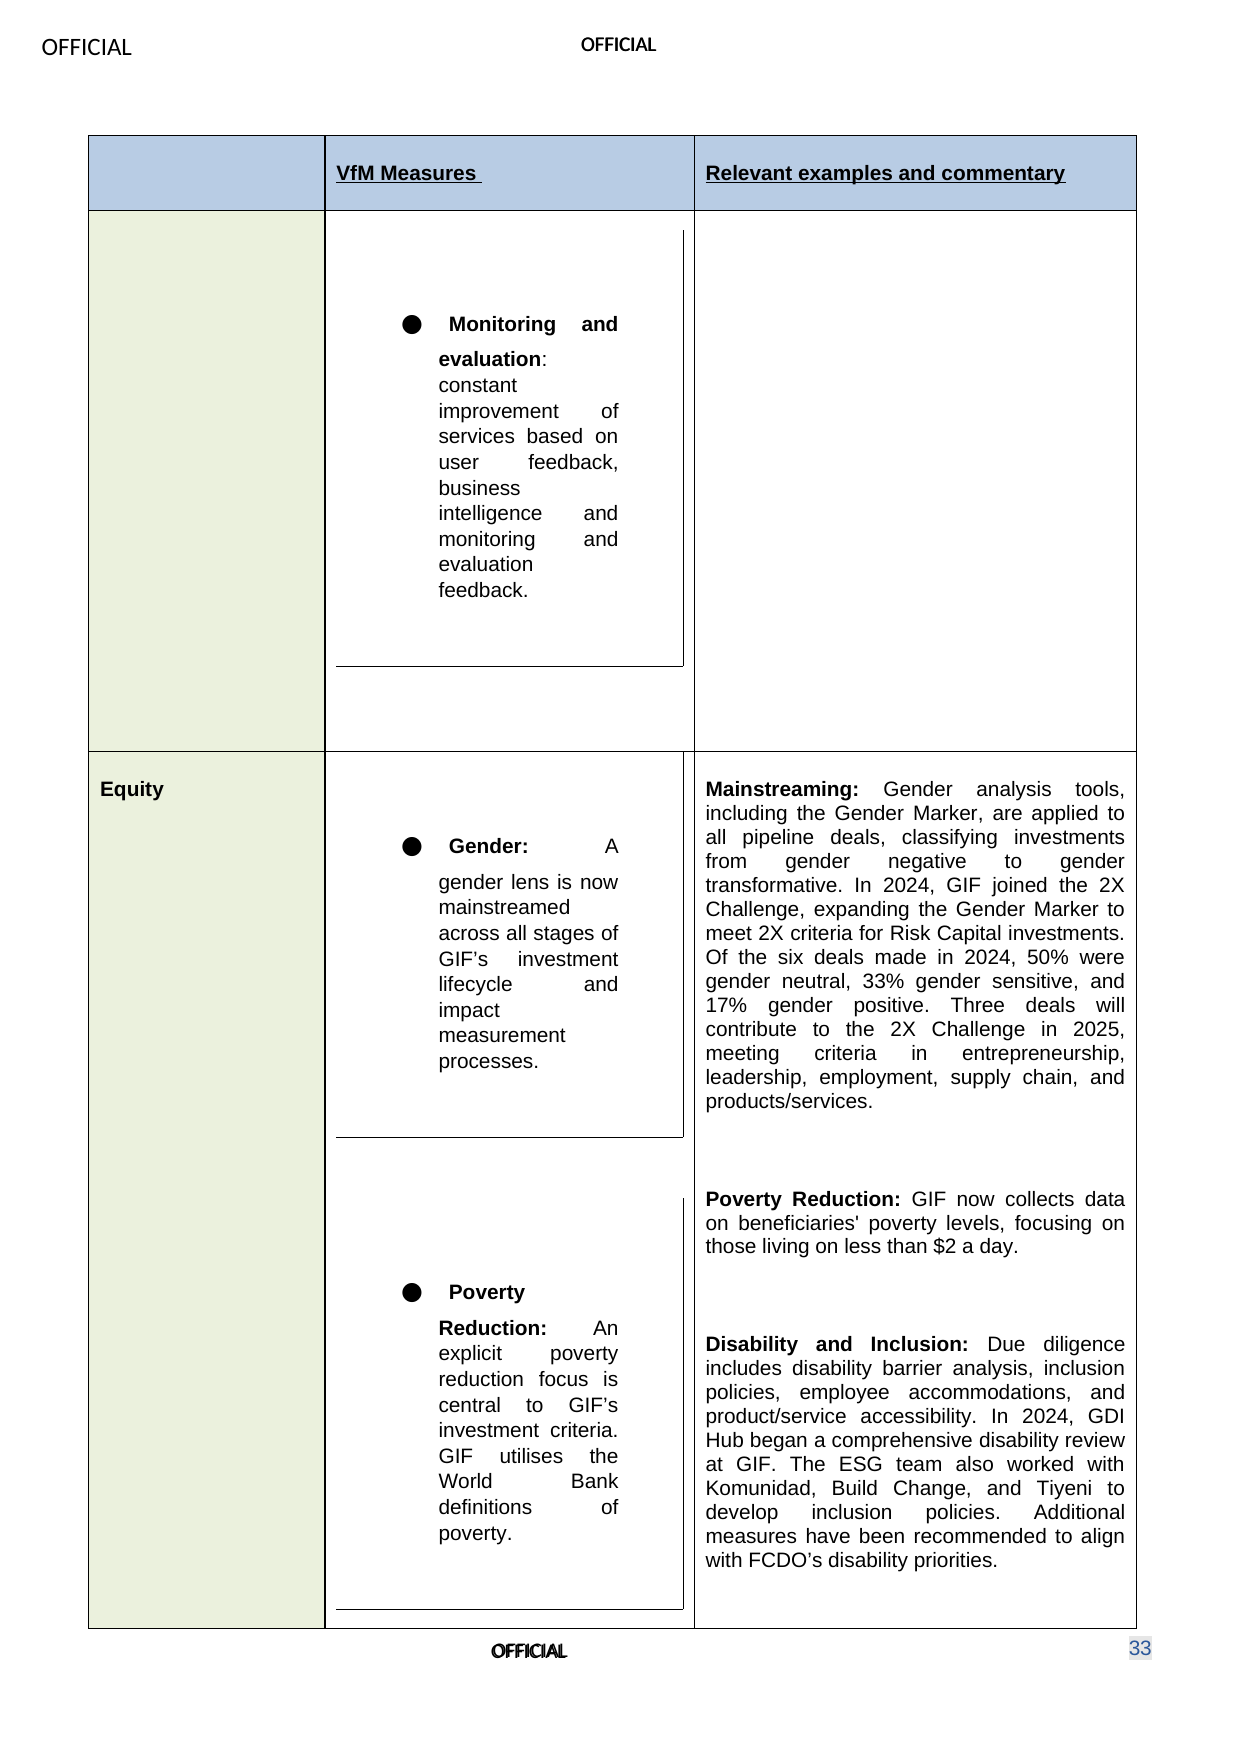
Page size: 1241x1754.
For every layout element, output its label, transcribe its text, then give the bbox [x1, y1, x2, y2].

table_cell Equity [89, 752, 324, 1628]
table_header Relevant examples and commentary [695, 136, 1136, 210]
table_cell Gender: A gender lens is now mainstreamed across all stages of GIF’s investment lifecycle and impact measurement processes. Poverty Reduction: An explicit poverty reduction focus is central to GIF’s investment criteria. GIF utilises the World Bank definitions of poverty. Disability and Inclusion: Disability and Inclusion is considered as part of GIF’s ESG analysis and recommendations [326, 752, 694, 1628]
table_cell [695, 211, 1136, 751]
table_cell Crowding-in of other donors in the Partnership enables FCDO investment to be more effective. Multiplier effect between the crowding-in by start-ups and the amount initially invested in the Innovation Fund’s alumni grantees. Monitoring and evaluation: constant improvement of services based on user feedback, business intelligence and monitoring and evaluation feedback. [326, 211, 694, 751]
table_cell Mainstreaming: Gender analysis tools, including the Gender Marker, are applied to all pipeline deals, classifying investments from gender negative to gender transformative. In 2024, GIF joined the 2X Challenge, expanding the Gender Marker to meet 2X criteria for Risk Capital investments. Of the six deals made in 2024, 50% were gender neutral, 33% gender sensitive, and 17% gender positive. Three deals will contribute to the 2X Challenge in 2025, meeting criteria in entrepreneurship, leadership, employment, supply chain, and products/services. Poverty Reduction: GIF now collects data on beneficiaries' poverty levels, focusing on those living on less than $2 a day. Disability and Inclusion: Due diligence includes disability barrier analysis, inclusion policies, employee accommodations, and product/service accessibility. In 2024, GDI Hub began a comprehensive disability review at GIF. The ESG team also worked with Komunidad, Build Change, and Tiyeni to develop inclusion policies. Additional measures have been recommended to align with FCDO’s disability priorities. [695, 752, 1136, 1628]
table_header [89, 136, 324, 210]
table_cell [89, 211, 324, 751]
table_header VfM Measures [326, 136, 694, 210]
